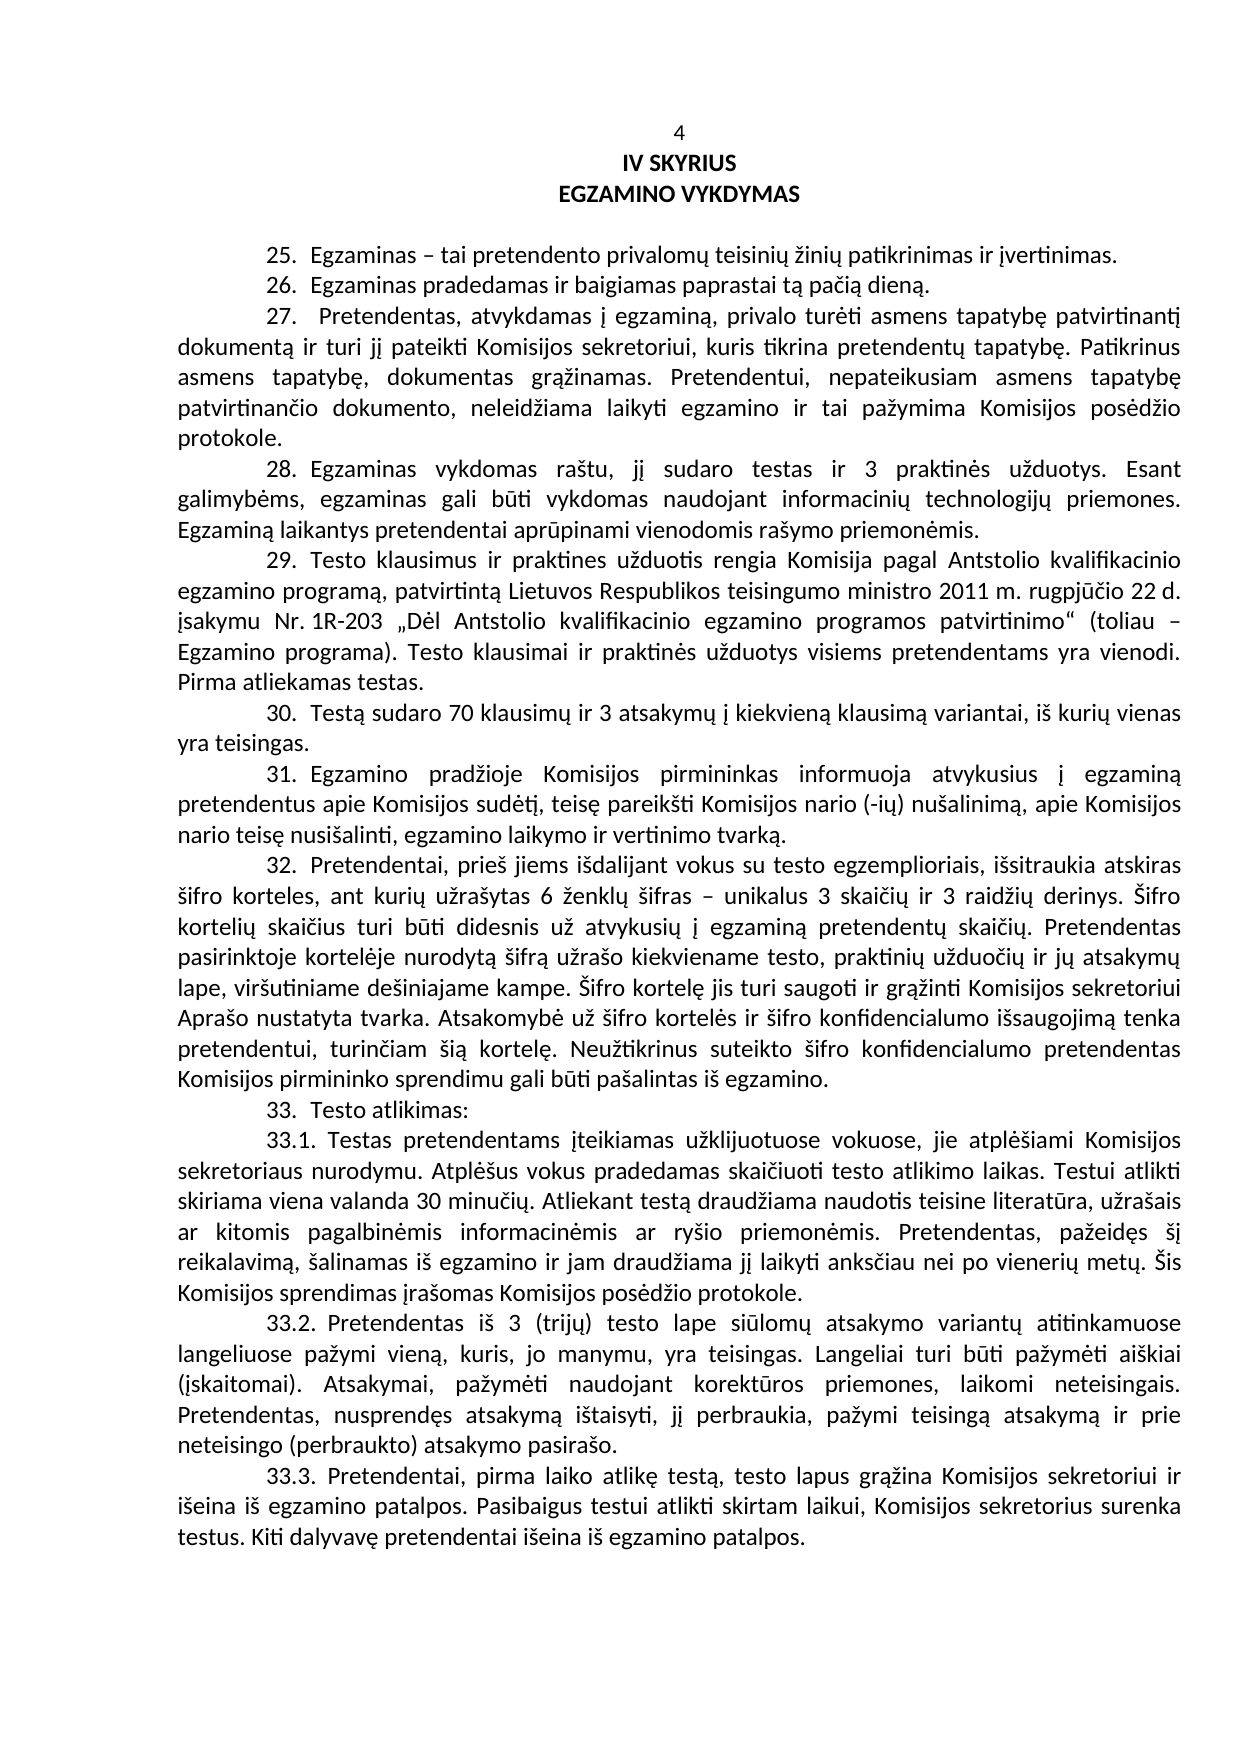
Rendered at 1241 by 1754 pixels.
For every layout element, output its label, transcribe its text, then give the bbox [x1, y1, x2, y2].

text 33.1. Testas pretendentams įteikiamas užklijuotuose vokuose, jie atplėšiami Komisijos sekretoriaus nurodymu. Atplėšus vokus pradedamas skaičiuoti testo atlikimo laikas. Testui atlikti skiriama viena valanda 30 minučių. Atliekant testą draudžiama naudotis teisine literatūra, užrašais ar kitomis pagalbinėmis informacinėmis ar ryšio priemonėmis. Pretendentas, pažeidęs šį reikalavimą, šalinamas iš egzamino ir jam draudžiama jį laikyti anksčiau nei po vienerių metų. Šis Komisijos sprendimas įrašomas Komisijos posėdžio protokole. [177, 1124, 1181, 1307]
text 28. Egzaminas vykdomas raštu, jį sudaro testas ir 3 praktinės užduotys. Esant galimybėms, egzaminas gali būti vykdomas naudojant informacinių technologijų priemones. Egzaminą laikantys pretendentai aprūpinami vienodomis rašymo priemonėmis. [177, 453, 1181, 544]
text 31. Egzamino pradžioje Komisijos pirmininkas informuoja atvykusius į egzaminą pretendentus apie Komisijos sudėtį, teisę pareikšti Komisijos nario (-ių) nušalinimą, apie Komisijos nario teisę nusišalinti, egzamino laikymo ir vertinimo tvarką. [177, 758, 1181, 849]
text 29. Testo klausimus ir praktines užduotis rengia Komisija pagal Antstolio kvalifikacinio egzamino programą, patvirtintą Lietuvos Respublikos teisingumo ministro 2011 m. rugpjūčio 22 d. įsakymu Nr. 1R-203 „Dėl Antstolio kvalifikacinio egzamino programos patvirtinimo“ (toliau – Egzamino programa). Testo klausimai ir praktinės užduotys visiems pretendentams yra vienodi. Pirma atliekamas testas. [177, 544, 1181, 697]
text 32. Pretendentai, prieš jiems išdalijant vokus su testo egzemplioriais, išsitraukia atskiras šifro korteles, ant kurių užrašytas 6 ženklų šifras – unikalus 3 skaičių ir 3 raidžių derinys. Šifro kortelių skaičius turi būti didesnis už atvykusių į egzaminą pretendentų skaičių. Pretendentas pasirinktoje kortelėje nurodytą šifrą užrašo kiekviename testo, praktinių užduočių ir jų atsakymų lape, viršutiniame dešiniajame kampe. Šifro kortelę jis turi saugoti ir grąžinti Komisijos sekretoriui Aprašo nustatyta tvarka. Atsakomybė už šifro kortelės ir šifro konfidencialumo išsaugojimą tenka pretendentui, turinčiam šią kortelę. Neužtikrinus suteikto šifro konfidencialumo pretendentas Komisijos pirmininko sprendimu gali būti pašalintas iš egzamino. [177, 849, 1181, 1094]
text IV SKYRIUS [177, 148, 1181, 178]
text 33.2. Pretendentas iš 3 (trijų) testo lape siūlomų atsakymo variantų atitinkamuose langeliuose pažymi vieną, kuris, jo manymu, yra teisingas. Langeliai turi būti pažymėti aiškiai (įskaitomai). Atsakymai, pažymėti naudojant korektūros priemones, laikomi neteisingais. Pretendentas, nusprendęs atsakymą ištaisyti, jį perbraukia, pažymi teisingą atsakymą ir prie neteisingo (perbraukto) atsakymo pasirašo. [177, 1307, 1181, 1460]
text 26. Egzaminas pradedamas ir baigiamas paprastai tą pačią dieną. [177, 270, 1181, 300]
text 25. Egzaminas – tai pretendento privalomų teisinių žinių patikrinimas ir įvertinimas. [177, 239, 1181, 270]
text 33.3. Pretendentai, pirma laiko atlikę testą, testo lapus grąžina Komisijos sekretoriui ir išeina iš egzamino patalpos. Pasibaigus testui atlikti skirtam laikui, Komisijos sekretorius surenka testus. Kiti dalyvavę pretendentai išeina iš egzamino patalpos. [177, 1460, 1181, 1552]
text EGZAMINO VYKDYMAS [177, 178, 1181, 209]
text 30. Testą sudaro 70 klausimų ir 3 atsakymų į kiekvieną klausimą variantai, iš kurių vienas yra teisingas. [177, 697, 1181, 758]
text 33. Testo atlikimas: [177, 1094, 1181, 1124]
text 27. Pretendentas, atvykdamas į egzaminą, privalo turėti asmens tapatybę patvirtinantį dokumentą ir turi jį pateikti Komisijos sekretoriui, kuris tikrina pretendentų tapatybę. Patikrinus asmens tapatybę, dokumentas grąžinamas. Pretendentui, nepateikusiam asmens tapatybę patvirtinančio dokumento, neleidžiama laikyti egzamino ir tai pažymima Komisijos posėdžio protokole. [177, 300, 1181, 453]
